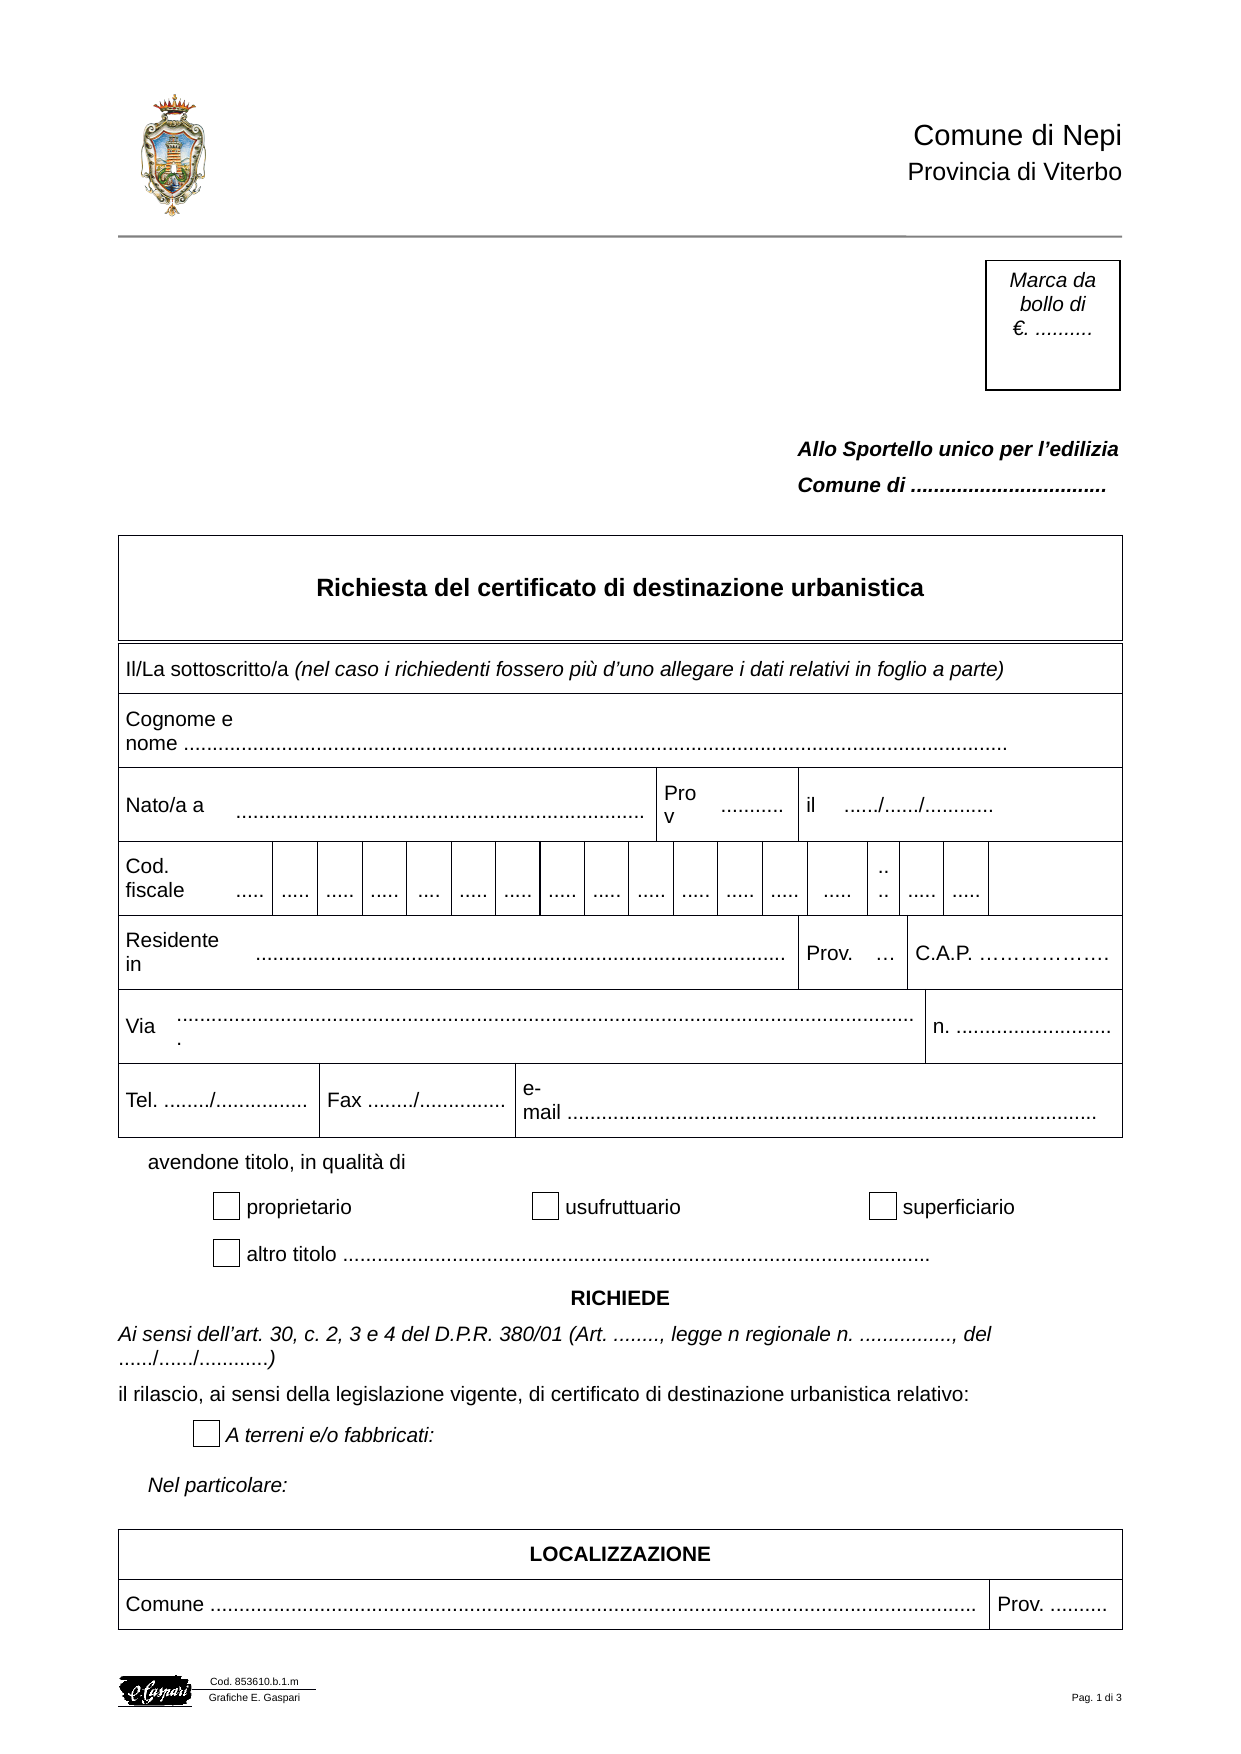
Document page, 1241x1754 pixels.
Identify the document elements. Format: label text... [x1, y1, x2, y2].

table_cell ..... [496, 842, 539, 915]
table_cell ..... [541, 842, 584, 915]
text Provincia di Viterbo [224, 157, 1122, 185]
table_cell ..... [363, 842, 406, 915]
text altro titolo ...................................................................................................... [118, 1238, 1122, 1267]
table_cell n. ........................... [926, 990, 1122, 1063]
table_cell Prov. [799, 916, 868, 989]
text Comune di Nepi [224, 118, 1122, 152]
table_cell .... [868, 842, 899, 915]
table_cell ..... [900, 842, 943, 915]
text Ai sensi dell’art. 30, c. 2, 3 e 4 del D.P.R. 380/01 (Art. ........, legge n regionale n. ................, del ....../....../............) [118, 1322, 1122, 1370]
table_cell Via [119, 990, 169, 1063]
table_cell ....../....../............ [836, 768, 1122, 841]
table_cell ..... [273, 842, 317, 915]
table_cell … [868, 916, 907, 989]
picture [118, 1674, 192, 1706]
table_header Il/La sottoscritto/a (nel caso i richiedenti fossero più d’uno allegare i dati relativi in foglio a parte) [119, 644, 1122, 693]
table_cell Residente in [119, 916, 248, 989]
picture [122, 87, 224, 219]
table_cell ..... [318, 842, 362, 915]
table_cell Prov. .......... [990, 1580, 1122, 1629]
table_cell ..... [808, 842, 867, 915]
table_cell ..... [674, 842, 717, 915]
text Nel particolare: [118, 1472, 1122, 1496]
table_cell Cod. fiscale [119, 842, 228, 915]
text avendone titolo, in qualità di [118, 1150, 1122, 1174]
table_cell Tel. ......../................ [119, 1064, 319, 1137]
table_cell Fax ......../............... [320, 1064, 515, 1137]
table_cell il [799, 768, 836, 841]
text Allo Sportello unico per l’edilizia [797, 437, 1122, 461]
table_cell ..... [452, 842, 495, 915]
table_cell C.A.P. ………………. [908, 916, 1122, 989]
table_cell ..... [585, 842, 628, 915]
text il rilascio, ai sensi della legislazione vigente, di certificato di destinazione urbanistica relativo: [118, 1382, 1122, 1406]
table_header Richiesta del certificato di destinazione urbanistica [119, 536, 1122, 639]
table_cell ..... [944, 842, 988, 915]
text A terreni e/o fabbricati: [192, 1419, 1122, 1447]
table_cell ............................................................................................ [248, 916, 798, 989]
table_cell ........... [713, 768, 798, 841]
table_header LOCALIZZAZIONE [119, 1530, 1122, 1579]
table_cell [989, 842, 1122, 915]
table_cell ..... [718, 842, 762, 915]
text proprietario usufruttuario superficiario [118, 1191, 1122, 1220]
table_cell ..... [629, 842, 673, 915]
table_cell Prov [657, 768, 713, 841]
table_cell ....................................................................... [228, 768, 656, 841]
table_cell e-mail ............................................................................................ [516, 1064, 1122, 1137]
table_cell ..... [763, 842, 807, 915]
table_cell Comune ..................................................................................................................................... [119, 1580, 989, 1629]
table_cell ................................................................................................................................. [169, 990, 925, 1063]
table_cell Cognome e nome ............................................................................................................................................... [119, 694, 1122, 767]
table_cell ..... [228, 842, 272, 915]
table_cell .... [407, 842, 451, 915]
table_cell Nato/a a [119, 768, 228, 841]
text RICHIEDE [118, 1285, 1122, 1309]
text Comune di .................................. [797, 473, 1122, 497]
